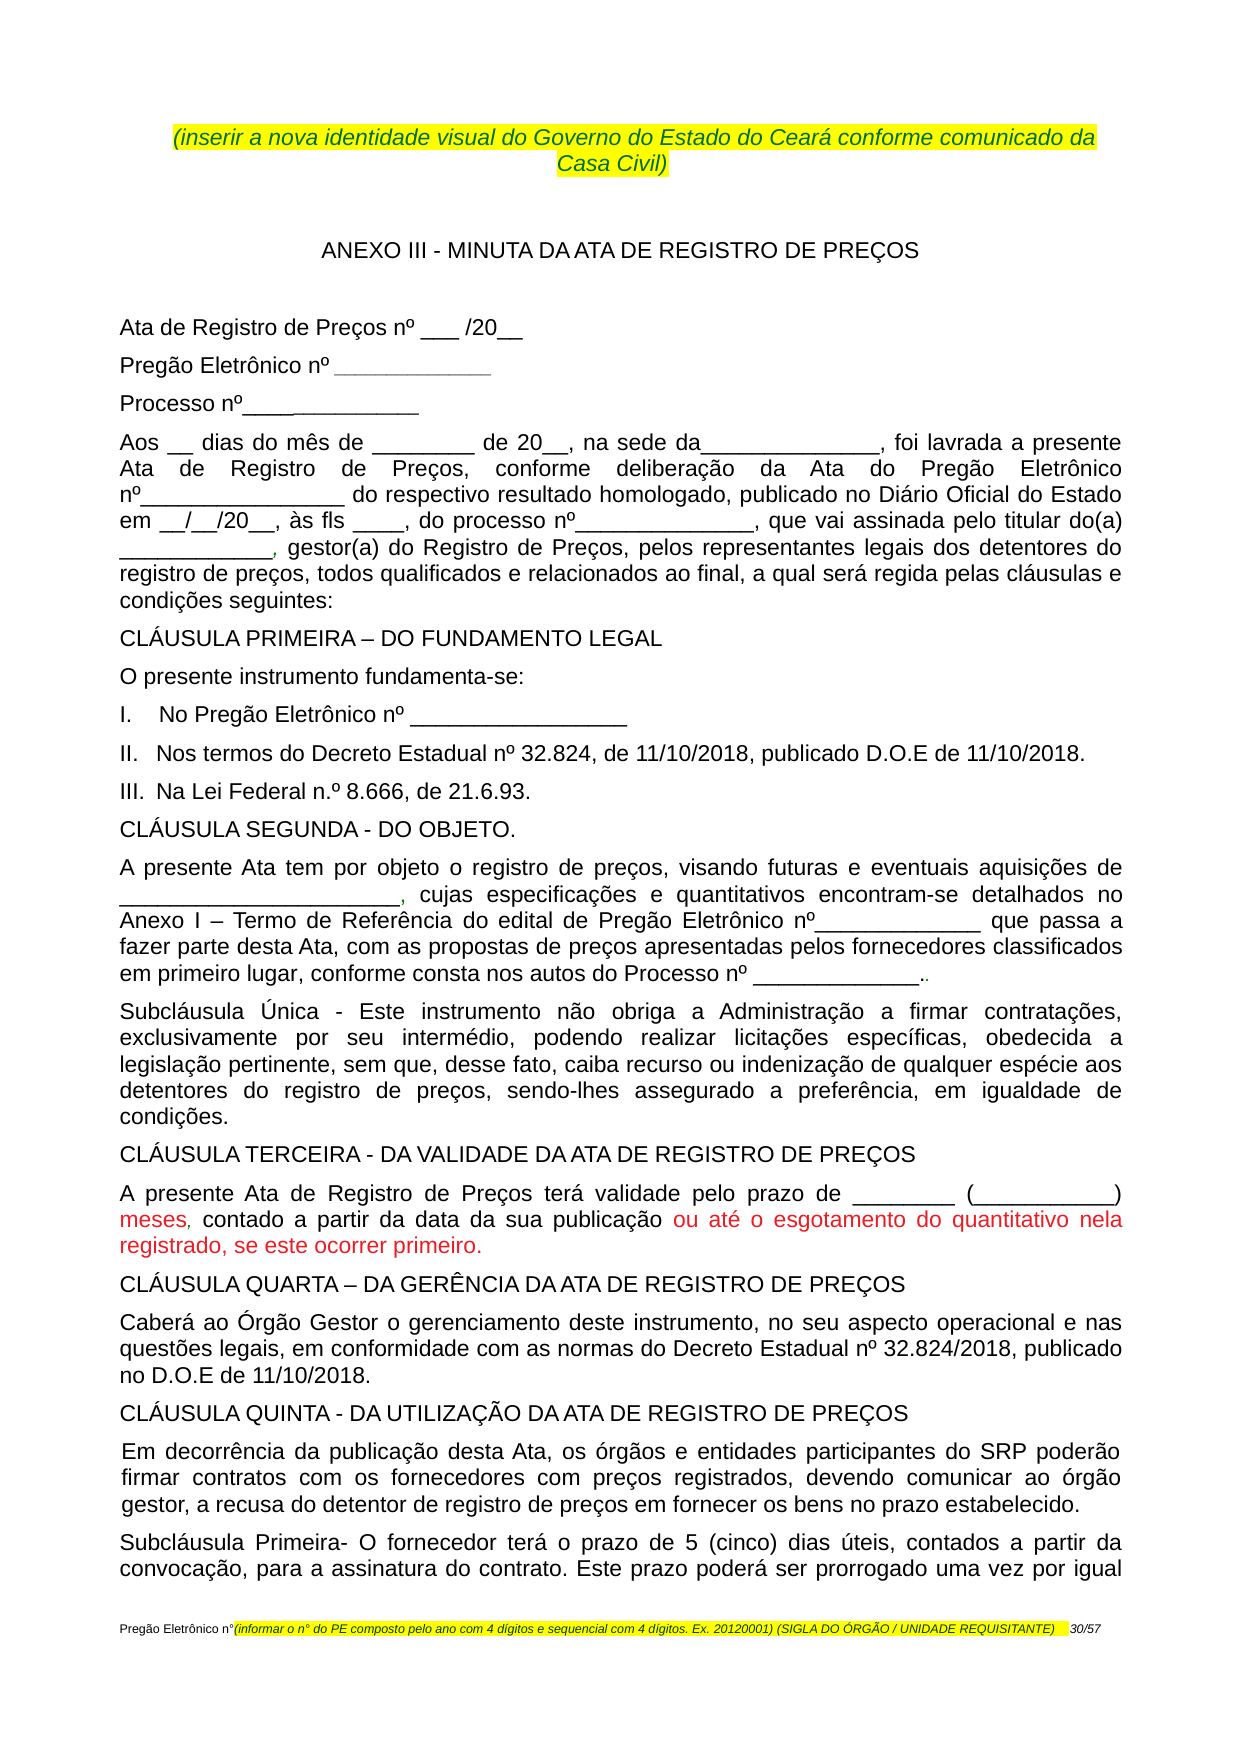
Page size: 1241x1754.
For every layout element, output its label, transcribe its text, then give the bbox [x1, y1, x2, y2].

text Aos __ dias do mês de ________ de 20__, na sede da______________, foi lavrada a presente Ata de Registro de Preços, conforme deliberação da Ata do Pregão Eletrônico nº________________ do respectivo resultado homologado, publicado no Diário Oficial do Estado em __/__/20__, às fls ____, do processo nº______________, que vai assinada pelo titular do(a) ____________, gestor(a) do Registro de Preços, pelos representantes legais dos detentores do registro de preços, todos qualificados e relacionados ao final, a qual será regida pelas cláusulas e condições seguintes: [119, 428, 1123, 613]
text ANEXO III - MINUTA DA ATA DE REGISTRO DE PREÇOS [119, 237, 1121, 264]
text Pregão Eletrônico nº _______________ [119, 352, 1123, 378]
text A presente Ata tem por objeto o registro de preços, visando futuras e eventuais aquisições de ______________________, cujas especificações e quantitativos encontram-se detalhados no Anexo I – Termo de Referência do edital de Pregão Eletrônico nº_____________ que passa a fazer parte desta Ata, com as propostas de preços apresentadas pelos fornecedores classificados em primeiro lugar, conforme consta nos autos do Processo nº _____________.. [119, 854, 1123, 986]
text Subcláusula Única - Este instrumento não obriga a Administração a firmar contratações, exclusivamente por seu intermédio, podendo realizar licitações específicas, obedecida a legislação pertinente, sem que, desse fato, caiba recurso ou indenização de qualquer espécie aos detentores do registro de preços, sendo-lhes assegurado a preferência, em igualdade de condições. [119, 998, 1123, 1129]
list Na Lei Federal n.º 8.666, de 21.6.93. [119, 778, 1121, 804]
text A presente Ata de Registro de Preços terá validade pelo prazo de ________ (___________) meses, contado a partir da data da sua publicação ou até o esgotamento do quantitativo nela registrado, se este ocorrer primeiro. [119, 1180, 1123, 1259]
list No Pregão Eletrônico nº _________________ [119, 701, 1121, 728]
text O presente instrumento fundamenta-se: [119, 663, 1123, 689]
text CLÁUSULA PRIMEIRA – DO FUNDAMENTO LEGAL [119, 625, 1123, 651]
text Caberá ao Órgão Gestor o gerenciamento deste instrumento, no seu aspecto operacional e nas questões legais, em conformidade com as normas do Decreto Estadual nº 32.824/2018, publicado no D.O.E de 11/10/2018. [119, 1309, 1123, 1388]
text CLÁUSULA TERCEIRA - DA VALIDADE DA ATA DE REGISTRO DE PREÇOS [119, 1141, 1123, 1168]
text Processo nº________________ [119, 390, 1123, 417]
subtitle CLÁUSULA SEGUNDA - DO OBJETO. [119, 816, 1121, 842]
text Subcláusula Primeira- O fornecedor terá o prazo de 5 (cinco) dias úteis, contados a partir da convocação, para a assinatura do contrato. Este prazo poderá ser prorrogado uma vez por igual [119, 1529, 1123, 1582]
list Nos termos do Decreto Estadual nº 32.824, de 11/10/2018, publicado D.O.E de 11/10/2018. [119, 739, 1121, 766]
text CLÁUSULA QUARTA – DA GERÊNCIA DA ATA DE REGISTRO DE PREÇOS [119, 1271, 1123, 1297]
text Ata de Registro de Preços nº ___ /20__ [119, 314, 1123, 340]
text Em decorrência da publicação desta Ata, os órgãos e entidades participantes do SRP poderão firmar contratos com os fornecedores com preços registrados, devendo comunicar ao órgão gestor, a recusa do detentor de registro de preços em fornecer os bens no prazo estabelecido. [121, 1438, 1121, 1517]
text CLÁUSULA QUINTA - DA UTILIZAÇÃO DA ATA DE REGISTRO DE PREÇOS [119, 1400, 1123, 1426]
